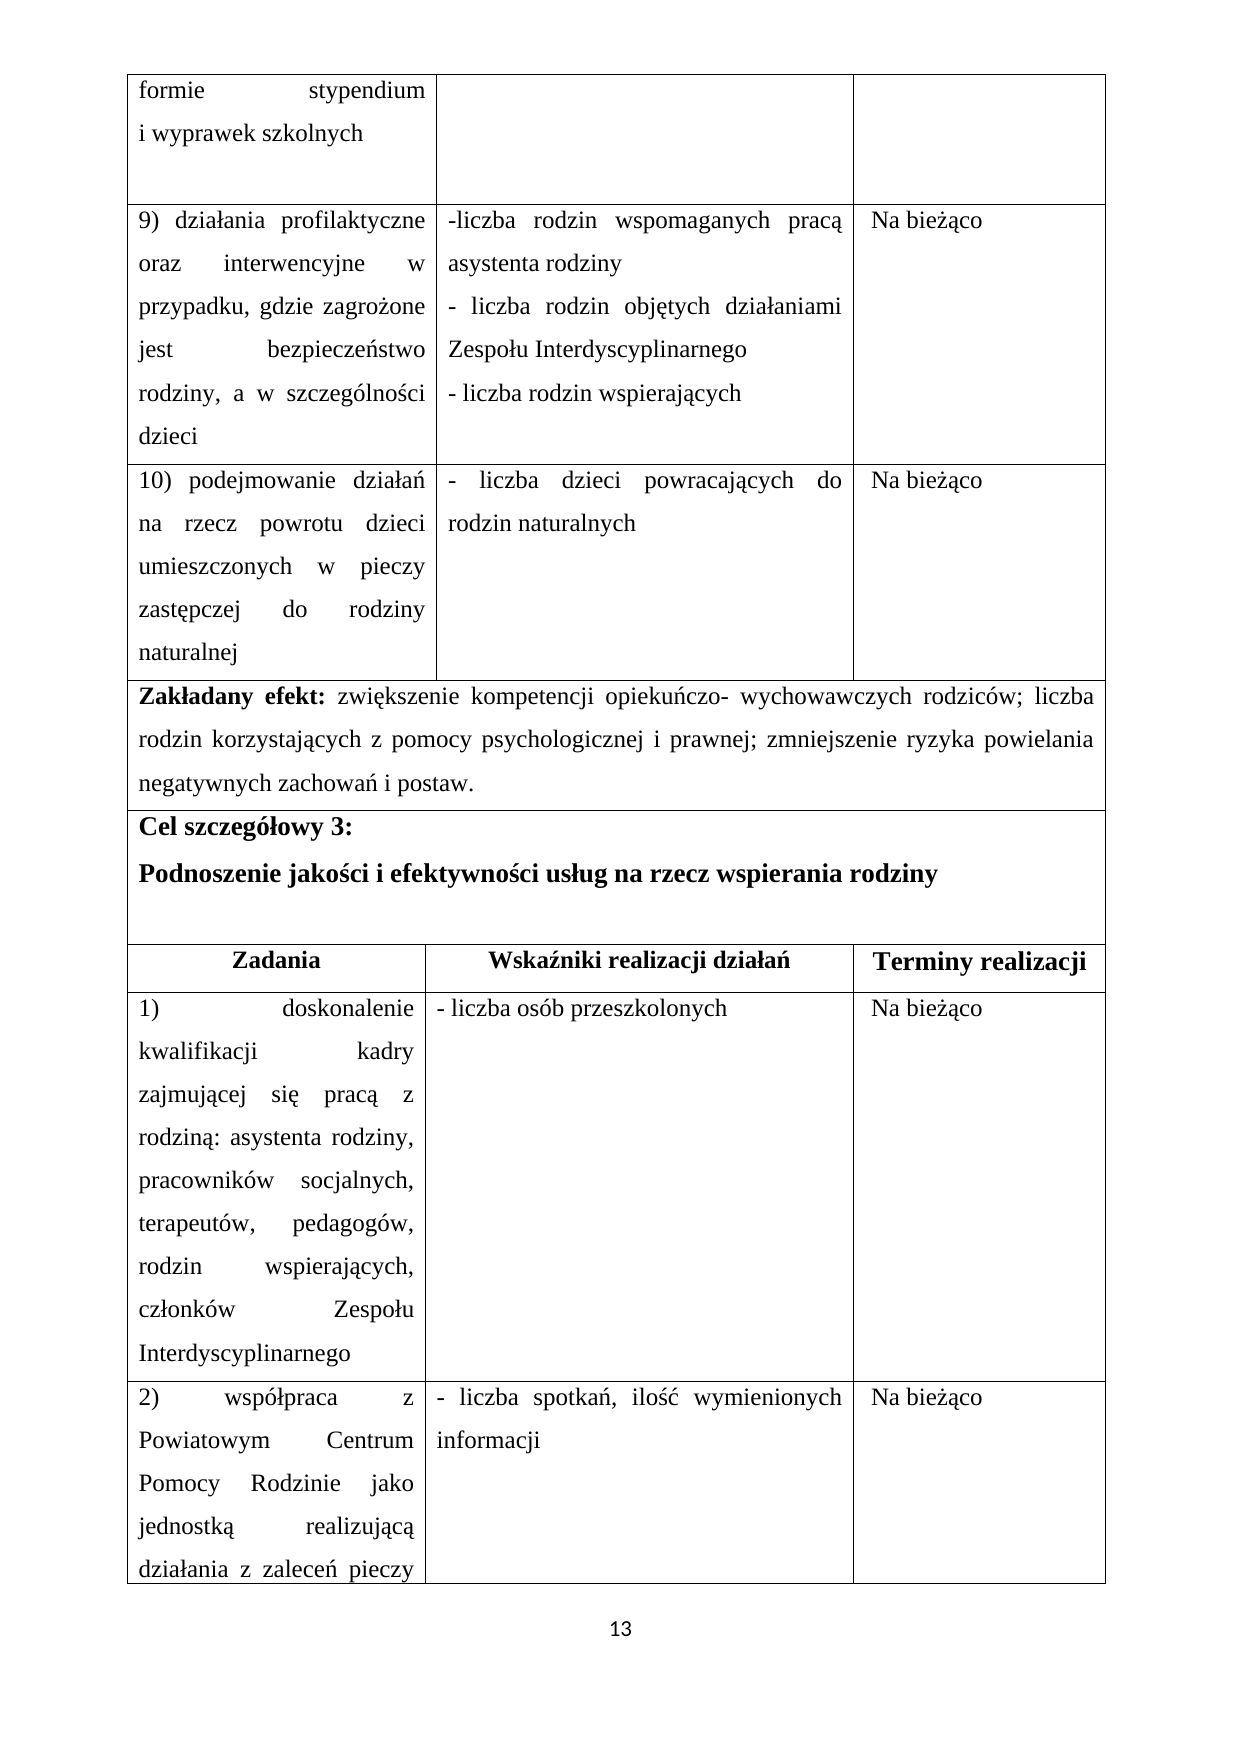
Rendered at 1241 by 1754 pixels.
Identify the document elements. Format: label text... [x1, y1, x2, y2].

table_cell Zadania [128, 945, 425, 992]
table_cell [437, 75, 853, 204]
table_cell - liczba osób przeszkolonych [426, 993, 853, 1381]
table_cell Terminy realizacji [854, 945, 1105, 992]
table_cell -liczba rodzin wspomaganych pracą asystenta rodziny - liczba rodzin objętych działaniami Zespołu Interdyscyplinarnego - liczba rodzin wspierających [437, 205, 853, 464]
table_cell Na bieżąco [854, 993, 1105, 1381]
table_cell - liczba spotkań, ilość wymienionych informacji [426, 1382, 853, 1583]
table_cell 9) działania profilaktyczne oraz interwencyjne w przypadku, gdzie zagrożone jest bezpieczeństwo rodziny, a w szczególności dzieci [128, 205, 436, 464]
table_cell Cel szczegółowy 3: Podnoszenie jakości i efektywności usług na rzecz wspierania rodziny [128, 811, 1105, 944]
table_cell Zakładany efekt: zwiększenie kompetencji opiekuńczo- wychowawczych rodziców; liczba rodzin korzystających z pomocy psychologicznej i prawnej; zmniejszenie ryzyka powielania negatywnych zachowań i postaw. [128, 681, 1105, 809]
table_cell formie stypendium i wyprawek szkolnych [128, 75, 436, 204]
table_cell - liczba dzieci powracających do rodzin naturalnych [437, 465, 853, 680]
table_cell Na bieżąco [854, 465, 1105, 680]
table_cell Na bieżąco [854, 1382, 1105, 1583]
table_cell [854, 75, 1105, 204]
table_cell 1) doskonalenie kwalifikacji kadry zajmującej się pracą z rodziną: asystenta rodziny, pracowników socjalnych, terapeutów, pedagogów, rodzin wspierających, członków Zespołu Interdyscyplinarnego [128, 993, 425, 1381]
table_cell 2) współpraca z Powiatowym Centrum Pomocy Rodzinie jako jednostką realizującą działania z zaleceń pieczy [128, 1382, 425, 1583]
table_cell 10) podejmowanie działań na rzecz powrotu dzieci umieszczonych w pieczy zastępczej do rodziny naturalnej [128, 465, 436, 680]
table_cell Wskaźniki realizacji działań [426, 945, 853, 992]
table_cell Na bieżąco [854, 205, 1105, 464]
